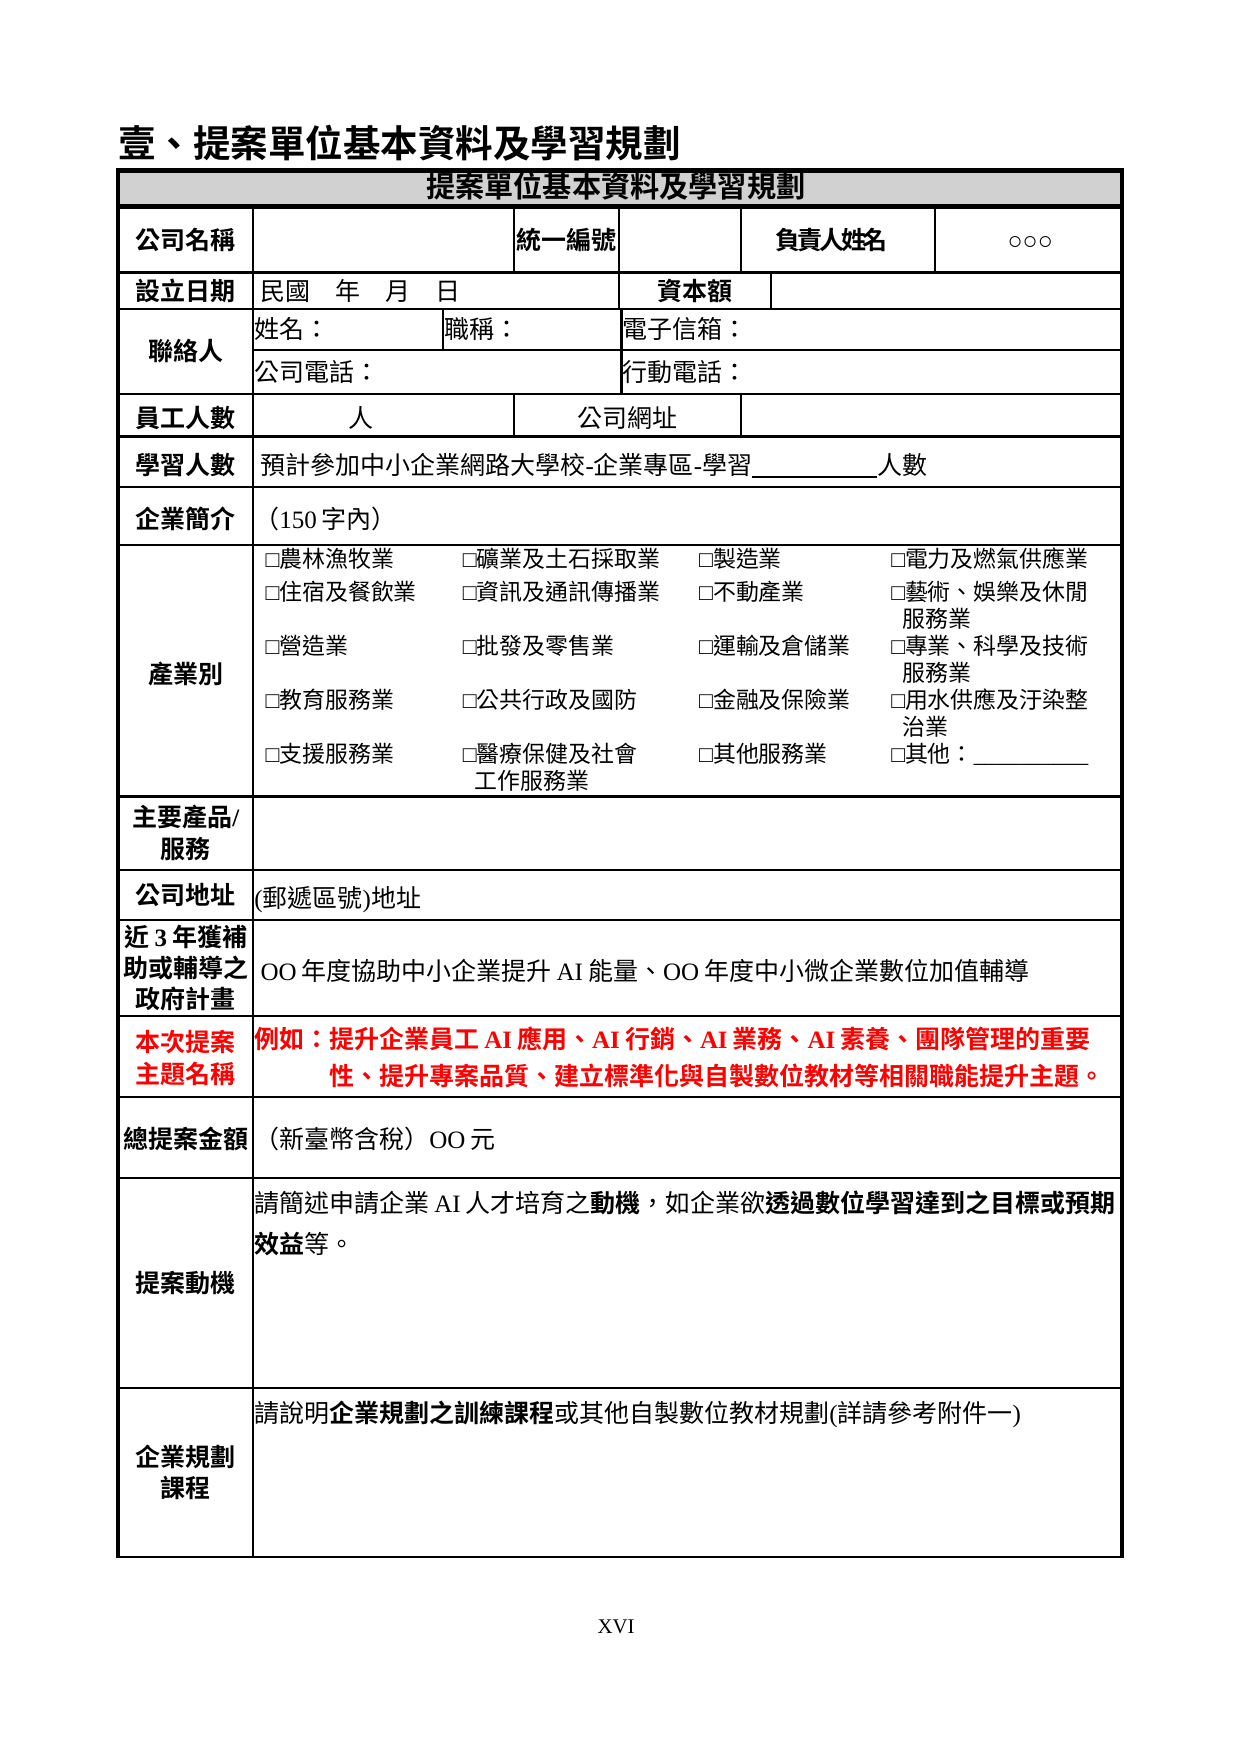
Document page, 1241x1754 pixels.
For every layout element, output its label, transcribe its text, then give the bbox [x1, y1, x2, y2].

table_cell ○○○ [936, 209, 1120, 271]
table_cell [254, 209, 513, 271]
table_cell □不動產業 [688, 579, 880, 633]
table_cell 統一編號 [515, 209, 618, 271]
table_cell 總提案金額 [120, 1098, 252, 1177]
table_cell □教育服務業 [254, 687, 451, 741]
table_header □製造業 [688, 546, 880, 578]
table_cell 主要產品/ 服務 [120, 798, 252, 869]
table_cell □資訊及通訊傳播業 [451, 579, 688, 633]
table_cell 預計參加中小企業網路大學校-企業專區-學習 人數 [254, 438, 1120, 486]
table_cell 人 [254, 395, 513, 435]
table_cell [620, 209, 740, 271]
table_cell 請簡述申請企業AI人才培育之動機，如企業欲透過數位學習達到之目標或預期效益等。 [254, 1179, 1120, 1387]
table_cell □醫療保健及社會 工作服務業 [451, 741, 688, 795]
table_cell 設立日期 [120, 274, 252, 308]
table_cell 行動電話： [623, 351, 1120, 392]
table_cell [742, 395, 1120, 435]
table_cell □其他：__________ [880, 741, 1120, 795]
table_cell 職稱： [444, 310, 620, 349]
table_cell □住宿及餐飲業 [254, 579, 451, 633]
table_cell [772, 274, 1120, 308]
table_cell 公司地址 [120, 871, 252, 919]
table_cell (郵遞區號)地址 [254, 871, 1120, 919]
table_cell 企業簡介 [120, 488, 252, 544]
table_cell □金融及保險業 [688, 687, 880, 741]
table_cell □營造業 [254, 633, 451, 687]
table_header □農林漁牧業 [254, 546, 451, 578]
text 壹、提案單位基本資料及學習規劃 [118, 114, 1122, 168]
table_cell （150字內） [254, 488, 1120, 544]
table_cell 資本額 [620, 274, 770, 308]
table_header □礦業及土石採取業 [451, 546, 688, 578]
table_header 提案單位基本資料及學習規劃 [120, 173, 1120, 204]
table_cell 企業規劃 課程 [120, 1389, 252, 1556]
table_cell 本次提案 主題名稱 [120, 1017, 252, 1096]
table_cell □專業、科學及技術 服務業 [880, 633, 1120, 687]
table_cell 公司名稱 [120, 209, 252, 271]
table_cell 民國 年 月 日 [254, 274, 618, 308]
table_cell （新臺幣含稅）OO元 [254, 1098, 1120, 1177]
table_cell 請說明企業規劃之訓練課程或其他自製數位教材規劃(詳請參考附件一) [254, 1389, 1120, 1556]
table_cell 公司電話： [254, 351, 620, 392]
table_cell 學習人數 [120, 438, 252, 486]
table_cell □用水供應及汙染整 治業 [880, 687, 1120, 741]
table_cell □其他服務業 [688, 741, 880, 795]
table_cell □公共行政及國防 [451, 687, 688, 741]
table_cell 電子信箱： [623, 310, 1120, 349]
table_cell 產業別 [120, 546, 252, 795]
table_cell □運輸及倉儲業 [688, 633, 880, 687]
table_cell OO年度協助中小企業提升AI能量、OO年度中小微企業數位加值輔導 [254, 921, 1120, 1015]
table_cell 例如：提升企業員工AI應用、AI行銷、AI業務、AI素養、團隊管理的重要性、提升專案品質、建立標準化與自製數位教材等相關職能提升主題。 [254, 1017, 1120, 1096]
table_cell 公司網址 [515, 395, 740, 435]
table_cell □藝術、娛樂及休閒 服務業 [880, 579, 1120, 633]
table_cell 提案動機 [120, 1179, 252, 1387]
table_cell 近3年獲補助或輔導之政府計畫 [120, 921, 252, 1015]
table_cell □支援服務業 [254, 741, 451, 795]
table_header □電力及燃氣供應業 [880, 546, 1120, 578]
table_cell 姓名： [254, 310, 442, 349]
table_cell [254, 798, 1120, 869]
table_cell □批發及零售業 [451, 633, 688, 687]
table_cell 負責人姓名 [742, 209, 934, 271]
table_cell 聯絡人 [120, 310, 252, 392]
table_cell 員工人數 [120, 395, 252, 435]
